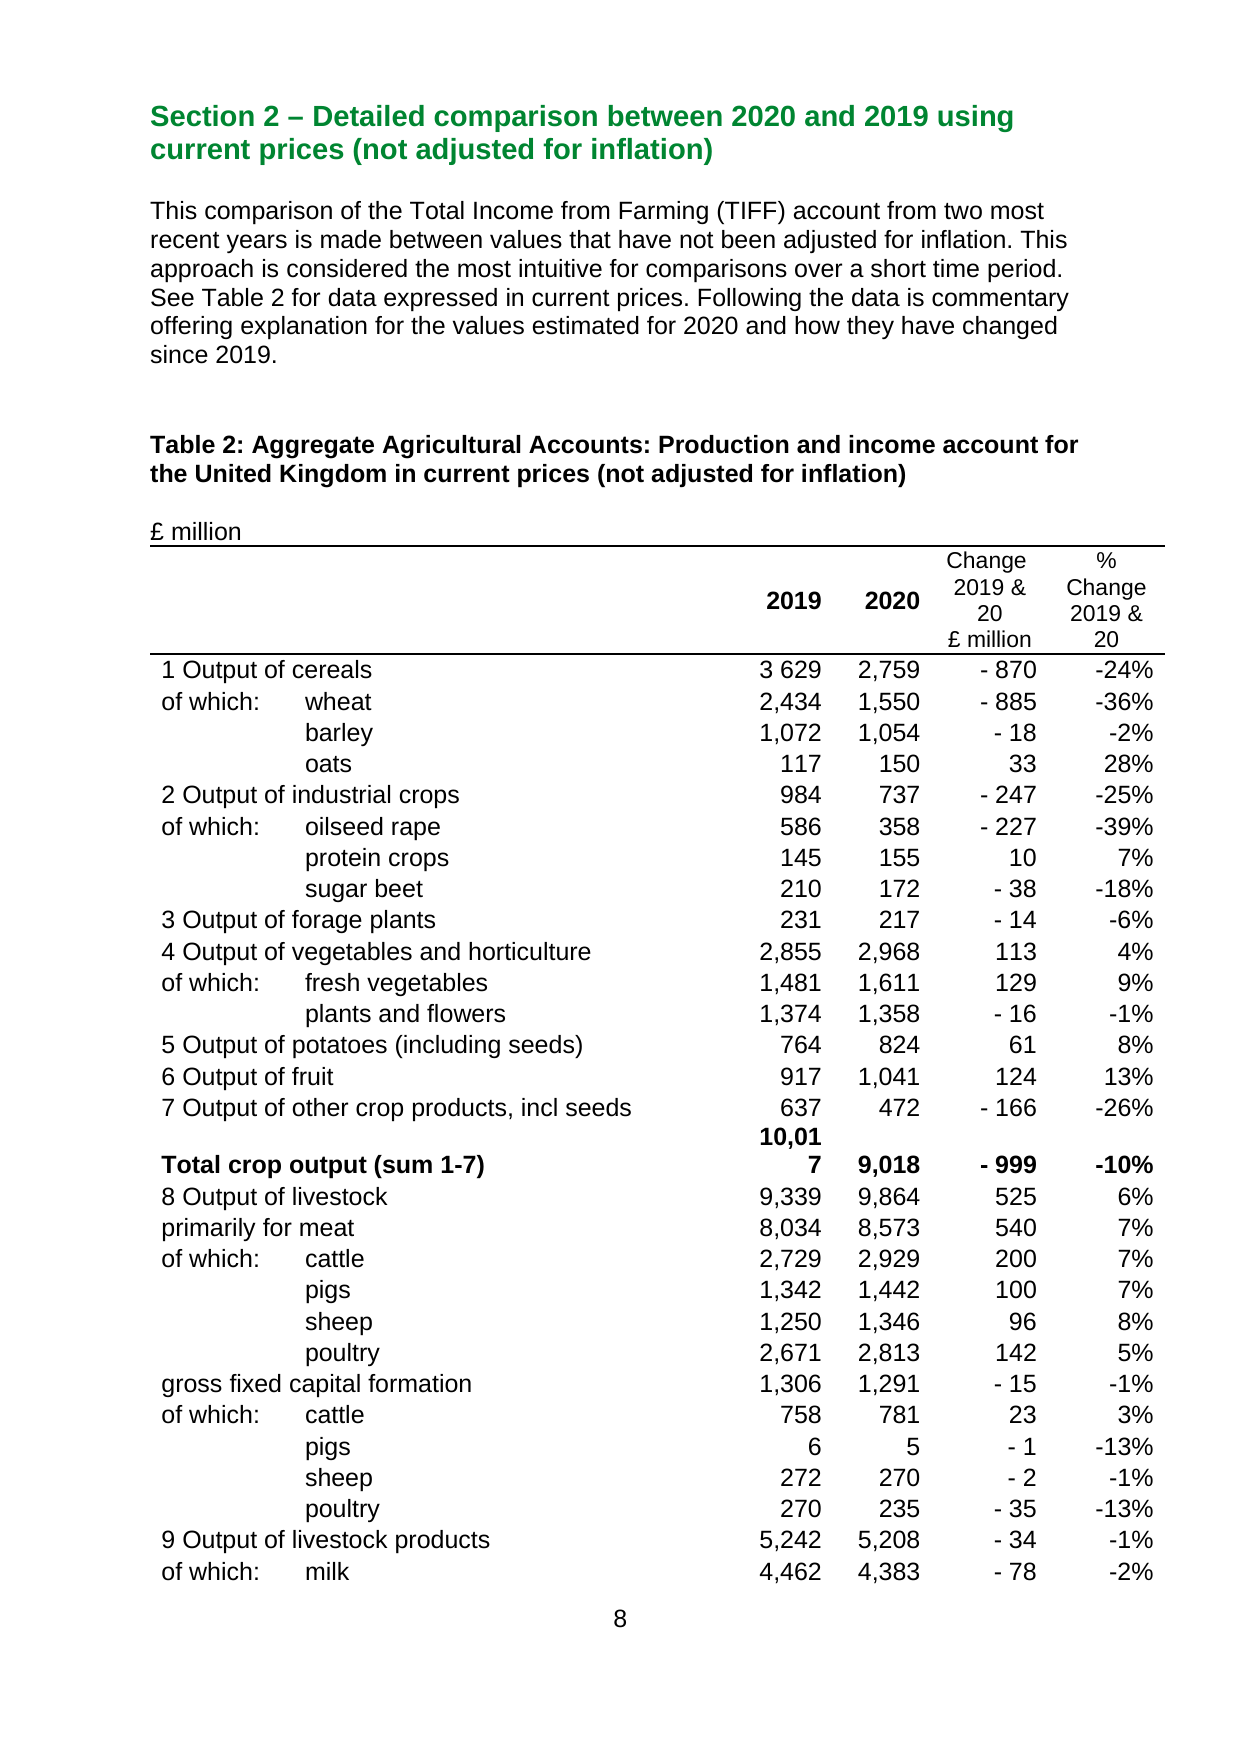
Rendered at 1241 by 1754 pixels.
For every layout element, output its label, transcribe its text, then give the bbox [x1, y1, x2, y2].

table_cell 758 [734, 1398, 833, 1429]
table_cell 1,550 [833, 684, 931, 715]
table_cell of which: [150, 684, 293, 715]
table_cell 6 [734, 1429, 833, 1460]
table_cell - 2 [931, 1460, 1048, 1491]
table_cell -13% [1048, 1491, 1164, 1523]
table_cell 8% [1048, 1028, 1164, 1059]
table_cell 1,611 [833, 965, 931, 996]
table_cell 472 [833, 1090, 931, 1121]
table_cell -36% [1048, 684, 1164, 715]
table_cell 96 [931, 1304, 1048, 1335]
table_cell 8,034 [734, 1210, 833, 1241]
table_cell milk [294, 1554, 734, 1585]
table_cell 7% [1048, 840, 1164, 871]
table_cell 540 [931, 1210, 1048, 1241]
table_cell 231 [734, 903, 833, 934]
table_cell [150, 871, 293, 903]
table_cell 10 [931, 840, 1048, 871]
table_cell 10,017 [734, 1121, 833, 1179]
table_cell - 885 [931, 684, 1048, 715]
table_cell 3 Output of forage plants [150, 903, 734, 934]
table_cell 2,813 [833, 1335, 931, 1366]
table_cell of which: [150, 1398, 293, 1429]
table_cell 525 [931, 1179, 1048, 1210]
table_cell [150, 840, 293, 871]
table_cell 4,462 [734, 1554, 833, 1585]
table_cell 113 [931, 934, 1048, 965]
table_cell 5% [1048, 1335, 1164, 1366]
table_cell 1,072 [734, 715, 833, 746]
table_cell 1,358 [833, 996, 931, 1028]
table_cell 1 Output of cereals [150, 655, 734, 684]
table_cell 1,374 [734, 996, 833, 1028]
table_cell 358 [833, 809, 931, 840]
table_cell of which: [150, 965, 293, 996]
table_cell -13% [1048, 1429, 1164, 1460]
text £ million [150, 516, 1090, 545]
table_cell 1,342 [734, 1273, 833, 1304]
table_cell 7% [1048, 1241, 1164, 1273]
table_cell [150, 1491, 293, 1523]
table_cell [150, 746, 293, 778]
table_cell gross fixed capital formation [150, 1366, 734, 1398]
table_cell wheat [294, 684, 734, 715]
table_cell 270 [734, 1491, 833, 1523]
table_cell 142 [931, 1335, 1048, 1366]
table_cell 9 Output of livestock products [150, 1523, 734, 1554]
table_cell 1,041 [833, 1059, 931, 1090]
table_cell 9,339 [734, 1179, 833, 1210]
table_cell 824 [833, 1028, 931, 1059]
text Table 2: Aggregate Agricultural Accounts: Production and income account for the United Kingdom in current prices (not adjusted for inflation) [150, 430, 1090, 488]
table_cell 6 Output of fruit [150, 1059, 734, 1090]
table_cell Total crop output (sum 1-7) [150, 1121, 734, 1179]
table_cell 217 [833, 903, 931, 934]
table_cell cattle [294, 1398, 734, 1429]
table_cell pigs [294, 1273, 734, 1304]
table_cell - 14 [931, 903, 1048, 934]
table_cell 2,671 [734, 1335, 833, 1366]
table_cell 23 [931, 1398, 1048, 1429]
table_cell 28% [1048, 746, 1164, 778]
table_cell -10% [1048, 1121, 1164, 1179]
table_cell 2,929 [833, 1241, 931, 1273]
table_cell 3% [1048, 1398, 1164, 1429]
table_cell 2,855 [734, 934, 833, 965]
table_cell -1% [1048, 1460, 1164, 1491]
table_cell -1% [1048, 996, 1164, 1028]
table_cell - 18 [931, 715, 1048, 746]
table_cell 4,383 [833, 1554, 931, 1585]
table_cell - 227 [931, 809, 1048, 840]
table_cell 781 [833, 1398, 931, 1429]
table_cell 1,250 [734, 1304, 833, 1335]
table_cell protein crops [294, 840, 734, 871]
table_cell -6% [1048, 903, 1164, 934]
table_cell 737 [833, 778, 931, 809]
table_header 2020 [833, 547, 931, 653]
table_cell 2 Output of industrial crops [150, 778, 734, 809]
table_cell 9,018 [833, 1121, 931, 1179]
table_cell - 15 [931, 1366, 1048, 1398]
table_cell sugar beet [294, 871, 734, 903]
table_cell 5 Output of potatoes (including seeds) [150, 1028, 734, 1059]
table_cell 7% [1048, 1273, 1164, 1304]
table_cell of which: [150, 809, 293, 840]
table_cell sheep [294, 1304, 734, 1335]
table_cell of which: [150, 1554, 293, 1585]
table_cell 8% [1048, 1304, 1164, 1335]
table_cell 637 [734, 1090, 833, 1121]
table_cell -25% [1048, 778, 1164, 809]
table_cell - 38 [931, 871, 1048, 903]
table_cell - 999 [931, 1121, 1048, 1179]
table_cell -1% [1048, 1523, 1164, 1554]
table_cell 917 [734, 1059, 833, 1090]
table_cell 2,968 [833, 934, 931, 965]
table_cell 1,481 [734, 965, 833, 996]
table_cell poultry [294, 1491, 734, 1523]
table_header 2019 [734, 547, 833, 653]
table_cell 235 [833, 1491, 931, 1523]
table_cell 155 [833, 840, 931, 871]
table_cell 5 [833, 1429, 931, 1460]
table_cell 1,442 [833, 1273, 931, 1304]
subtitle Section 2 – Detailed comparison between 2020 and 2019 using current prices (not adjusted for inflation) [150, 99, 1090, 166]
table_cell - 870 [931, 655, 1048, 684]
table_cell 2,729 [734, 1241, 833, 1273]
table_cell primarily for meat [150, 1210, 734, 1241]
table_cell 129 [931, 965, 1048, 996]
table_cell fresh vegetables [294, 965, 734, 996]
table_cell 100 [931, 1273, 1048, 1304]
table_cell cattle [294, 1241, 734, 1273]
table_cell -1% [1048, 1366, 1164, 1398]
table_cell 172 [833, 871, 931, 903]
table_cell - 1 [931, 1429, 1048, 1460]
table_cell 150 [833, 746, 931, 778]
table_cell 13% [1048, 1059, 1164, 1090]
table_cell 1,054 [833, 715, 931, 746]
table_cell -26% [1048, 1090, 1164, 1121]
table_header % Change 2019 & 20 [1048, 547, 1164, 653]
table_cell 8,573 [833, 1210, 931, 1241]
table_cell -18% [1048, 871, 1164, 903]
table_cell [150, 1335, 293, 1366]
table_cell oilseed rape [294, 809, 734, 840]
text This comparison of the Total Income from Farming (TIFF) account from two most recent years is made between values that have not been adjusted for inflation. This approach is considered the most intuitive for comparisons over a short time period. See Table 2 for data expressed in current prices. Following the data is commentary offering explanation for the values estimated for 2020 and how they have changed since 2019. [150, 196, 1090, 369]
table_cell - 34 [931, 1523, 1048, 1554]
table_cell 61 [931, 1028, 1048, 1059]
table_cell pigs [294, 1429, 734, 1460]
table_cell poultry [294, 1335, 734, 1366]
table_cell barley [294, 715, 734, 746]
table_cell - 247 [931, 778, 1048, 809]
table_cell 270 [833, 1460, 931, 1491]
table_cell 5,208 [833, 1523, 931, 1554]
table_cell 984 [734, 778, 833, 809]
table_cell 1,346 [833, 1304, 931, 1335]
table_cell plants and flowers [294, 996, 734, 1028]
table_cell - 35 [931, 1491, 1048, 1523]
table_cell -2% [1048, 715, 1164, 746]
table_cell 272 [734, 1460, 833, 1491]
table_cell 200 [931, 1241, 1048, 1273]
table_cell sheep [294, 1460, 734, 1491]
table_cell [150, 996, 293, 1028]
table_cell 764 [734, 1028, 833, 1059]
table_cell oats [294, 746, 734, 778]
table_cell 8 Output of livestock [150, 1179, 734, 1210]
table_cell [150, 1429, 293, 1460]
table_header [294, 547, 734, 653]
table_cell 1,291 [833, 1366, 931, 1398]
table_cell 33 [931, 746, 1048, 778]
table_cell 124 [931, 1059, 1048, 1090]
table_cell 145 [734, 840, 833, 871]
table_cell - 78 [931, 1554, 1048, 1585]
table_cell [150, 715, 293, 746]
table_cell -2% [1048, 1554, 1164, 1585]
table_cell 4% [1048, 934, 1164, 965]
table_cell - 166 [931, 1090, 1048, 1121]
table_cell 7% [1048, 1210, 1164, 1241]
table_cell of which: [150, 1241, 293, 1273]
table_cell 6% [1048, 1179, 1164, 1210]
table_cell [150, 1273, 293, 1304]
table_cell 117 [734, 746, 833, 778]
table_cell -24% [1048, 655, 1164, 684]
table_cell 9% [1048, 965, 1164, 996]
table_cell 586 [734, 809, 833, 840]
table_cell -39% [1048, 809, 1164, 840]
table_cell 5,242 [734, 1523, 833, 1554]
table_cell 9,864 [833, 1179, 931, 1210]
table_cell 1,306 [734, 1366, 833, 1398]
table_cell 7 Output of other crop products, incl seeds [150, 1090, 734, 1121]
table_header [150, 547, 293, 653]
table_cell 3 629 [734, 655, 833, 684]
table_cell [150, 1460, 293, 1491]
table_cell 2,434 [734, 684, 833, 715]
table_cell 2,759 [833, 655, 931, 684]
table_cell 4 Output of vegetables and horticulture [150, 934, 734, 965]
table_header Change 2019 & 20 £ million [931, 547, 1048, 653]
table_cell [150, 1304, 293, 1335]
table_cell - 16 [931, 996, 1048, 1028]
table_cell 210 [734, 871, 833, 903]
